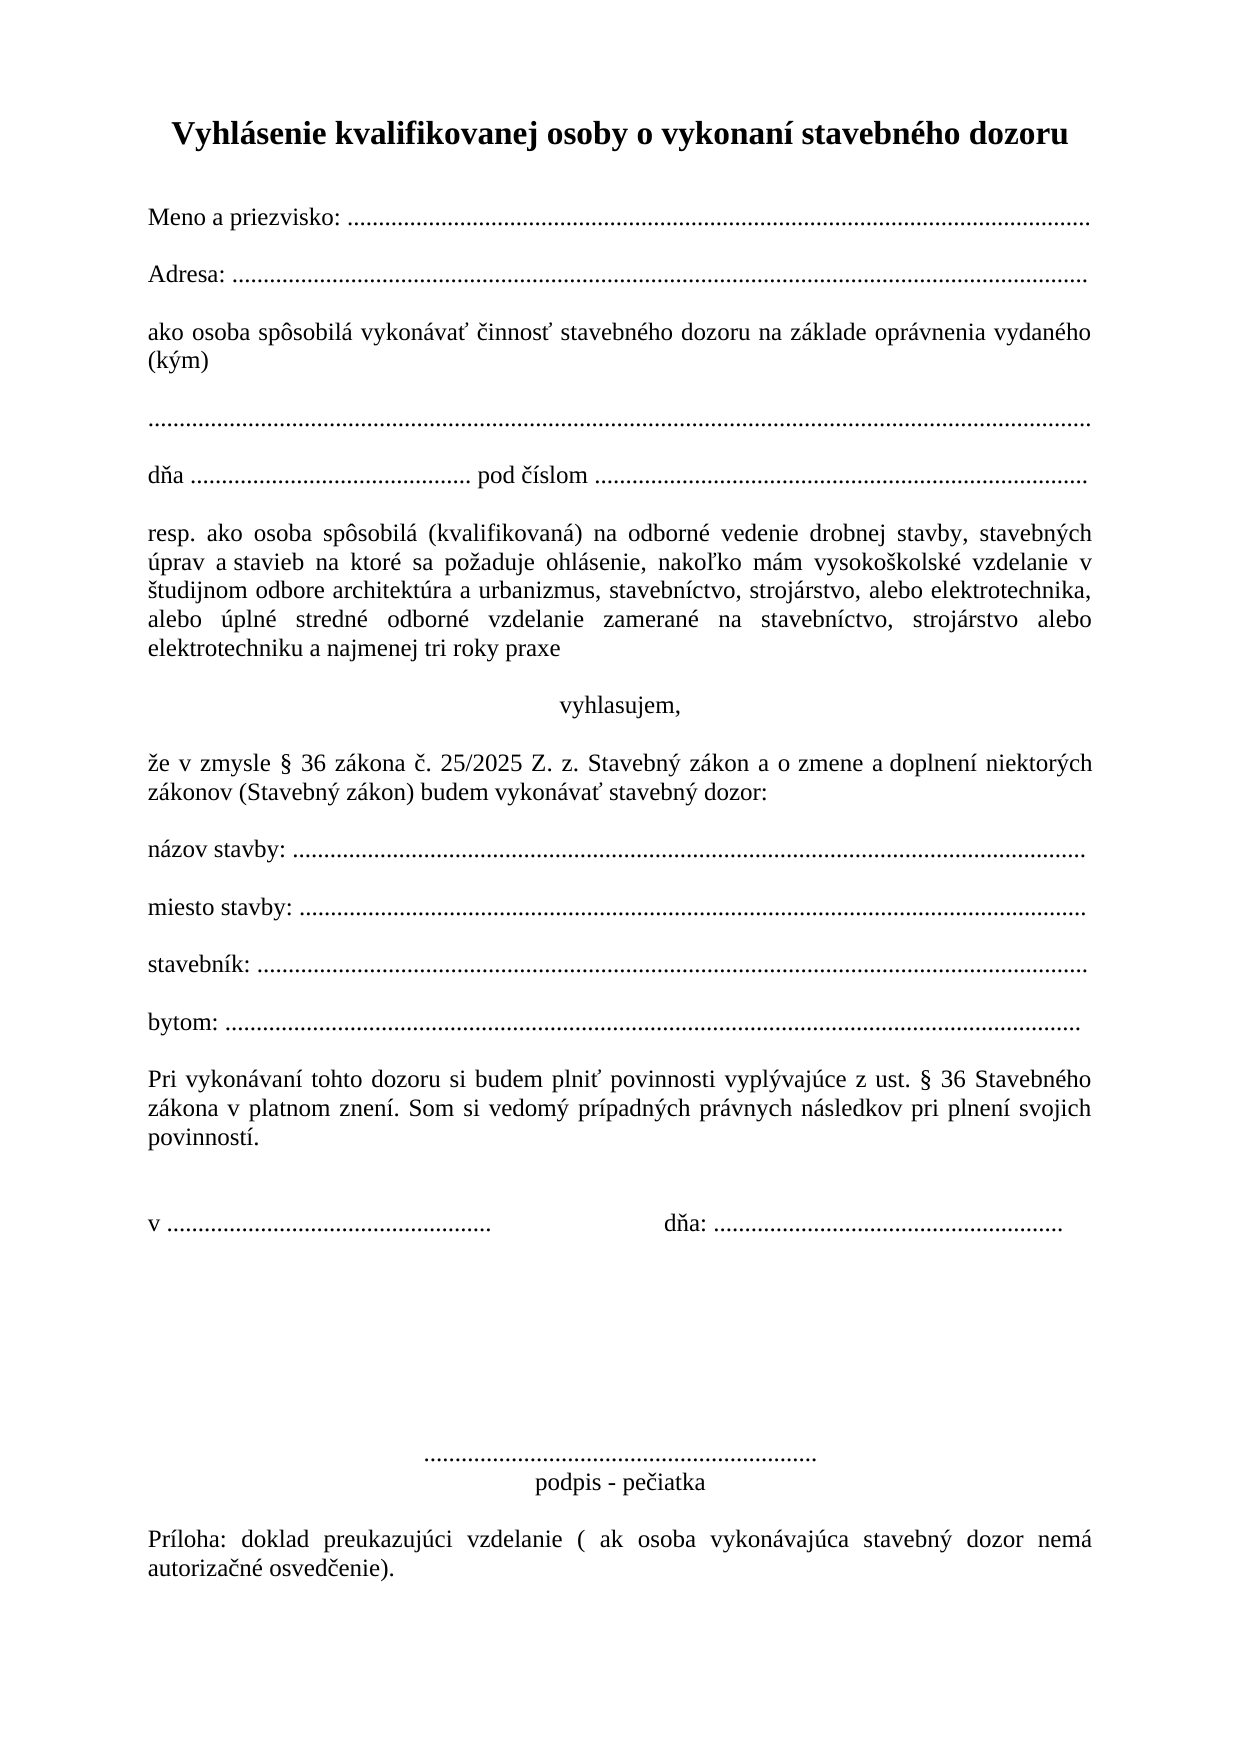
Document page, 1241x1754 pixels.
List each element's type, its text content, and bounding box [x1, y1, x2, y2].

text stavebník: ..................................................................................................................................... [148, 949, 1092, 978]
text resp. ako osoba spôsobilá (kvalifikovaná) na odborné vedenie drobnej stavby, stavebných úprav a stavieb na ktoré sa požaduje ohlásenie, nakoľko mám vysokoškolské vzdelanie v študijnom odbore architektúra a urbanizmus, stavebníctvo, strojárstvo, alebo elektrotechnika, alebo úplné stredné odborné vzdelanie zamerané na stavebníctvo, strojárstvo alebo elektrotechniku a najmenej tri roky praxe [148, 518, 1092, 662]
text Pri vykonávaní tohto dozoru si budem plniť povinnosti vyplývajúce z ust. § 36 Stavebného zákona v platnom znení. Som si vedomý prípadných právnych následkov pri plnení svojich povinností. [148, 1064, 1092, 1150]
text dňa ............................................. pod číslom ............................................................................... [148, 460, 1092, 489]
text Adresa: ......................................................................................................................................... [148, 259, 1092, 288]
text bytom: ......................................................................................................................................... [148, 1007, 1092, 1035]
text miesto stavby: .............................................................................................................................. [148, 892, 1092, 920]
text podpis - pečiatka [148, 1467, 1092, 1495]
text Príloha: doklad preukazujúci vzdelanie ( ak osoba vykonávajúca stavebný dozor nemá autorizačné osvedčenie). [148, 1524, 1092, 1582]
text ....................................................................................................................................................... [148, 403, 1092, 432]
text ako osoba spôsobilá vykonávať činnosť stavebného dozoru na základe oprávnenia vydaného (kým) [148, 317, 1092, 374]
text názov stavby: ............................................................................................................................... [148, 834, 1092, 863]
text vyhlasujem, [148, 690, 1092, 719]
subtitle Vyhlásenie kvalifikovanej osoby o vykonaní stavebného dozoru [148, 114, 1092, 152]
text že v zmysle § 36 zákona č. 25/2025 Z. z. Stavebný zákon a o zmene a doplnení niektorých zákonov (Stavebný zákon) budem vykonávať stavebný dozor: [148, 748, 1092, 805]
text ............................................................... [148, 1438, 1092, 1467]
text v .................................................... dňa: ........................................................ [148, 1208, 1092, 1237]
text Meno a priezvisko: ....................................................................................................................... [148, 202, 1092, 230]
